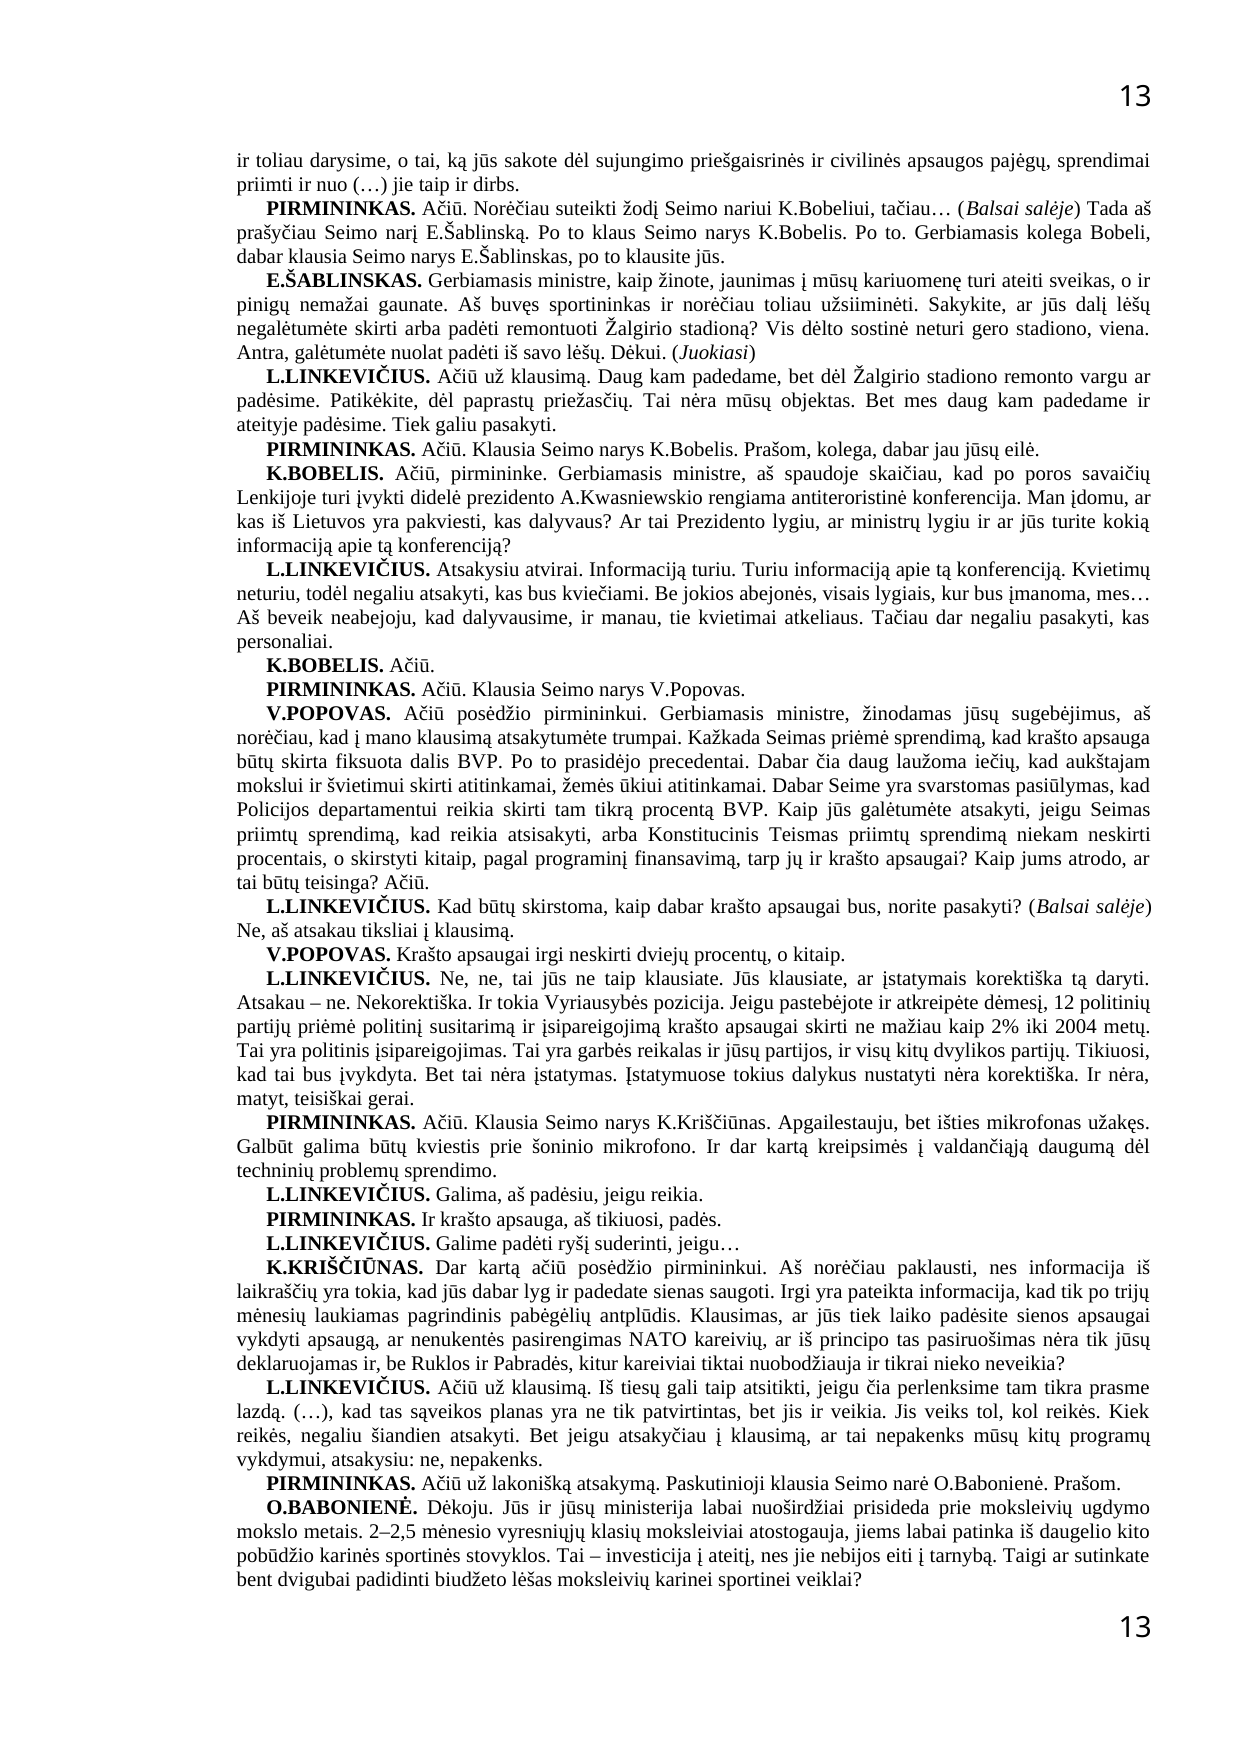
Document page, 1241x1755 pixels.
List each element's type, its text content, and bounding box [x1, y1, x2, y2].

text V.POPOVAS. Ačiū posėdžio pirmininkui. Gerbiamasis ministre, žinodamas jūsų sugebėjimus, aš norėčiau, kad į mano klausimą atsakytumėte trumpai. Kažkada Seimas priėmė sprendimą, kad krašto apsauga būtų skirta fiksuota dalis BVP. Po to prasidėjo precedentai. Dabar čia daug laužoma iečių, kad aukštajam mokslui ir švietimui skirti atitinkamai, žemės ūkiui atitinkamai. Dabar Seime yra svarstomas pasiūlymas, kad Policijos departamentui reikia skirti tam tikrą procentą BVP. Kaip jūs galėtumėte atsakyti, jeigu Seimas priimtų sprendimą, kad reikia atsisakyti, arba Konstitucinis Teismas priimtų sprendimą niekam neskirti procentais, o skirstyti kitaip, pagal programinį finansavimą, tarp jų ir krašto apsaugai? Kaip jums atrodo, ar tai būtų teisinga? Ačiū. [236, 701, 1152, 894]
text V.POPOVAS. Krašto apsaugai irgi neskirti dviejų procentų, o kitaip. [236, 942, 1152, 966]
text ir toliau darysime, o tai, ką jūs sakote dėl sujungimo priešgaisrinės ir civilinės apsaugos pajėgų, sprendimai priimti ir nuo (…) jie taip ir dirbs. [236, 148, 1152, 196]
text PIRMININKAS. Ačiū. Norėčiau suteikti žodį Seimo nariui K.Bobeliui, tačiau… (Balsai salėje) Tada aš prašyčiau Seimo narį E.Šablinską. Po to klaus Seimo narys K.Bobelis. Po to. Gerbiamasis kolega Bobeli, dabar klausia Seimo narys E.Šablinskas, po to klausite jūs. [236, 196, 1152, 268]
text L.LINKEVIČIUS. Galime padėti ryšį suderinti, jeigu… [236, 1231, 1152, 1254]
text PIRMININKAS. Ačiū. Klausia Seimo narys K.Kriščiūnas. Apgailestauju, bet išties mikrofonas užakęs. Galbūt galima būtų kviestis prie šoninio mikrofono. Ir dar kartą kreipsimės į valdančiąją daugumą dėl techninių problemų sprendimo. [236, 1110, 1152, 1182]
text PIRMININKAS. Ačiū už lakonišką atsakymą. Paskutinioji klausia Seimo narė O.Babonienė. Prašom. [236, 1471, 1152, 1495]
text L.LINKEVIČIUS. Ne, ne, tai jūs ne taip klausiate. Jūs klausiate, ar įstatymais korektiška tą daryti. Atsakau – ne. Nekorektiška. Ir tokia Vyriausybės pozicija. Jeigu pastebėjote ir atkreipėte dėmesį, 12 politinių partijų priėmė politinį susitarimą ir įsipareigojimą krašto apsaugai skirti ne mažiau kaip 2% iki 2004 metų. Tai yra politinis įsipareigojimas. Tai yra garbės reikalas ir jūsų partijos, ir visų kitų dvylikos partijų. Tikiuosi, kad tai bus įvykdyta. Bet tai nėra įstatymas. Įstatymuose tokius dalykus nustatyti nėra korektiška. Ir nėra, matyt, teisiškai gerai. [236, 966, 1152, 1110]
text O.BABONIENĖ. Dėkoju. Jūs ir jūsų ministerija labai nuoširdžiai prisideda prie moksleivių ugdymo mokslo metais. 2–2,5 mėnesio vyresniųjų klasių moksleiviai atostogauja, jiems labai patinka iš daugelio kito pobūdžio karinės sportinės stovyklos. Tai – investicija į ateitį, nes jie nebijos eiti į tarnybą. Taigi ar sutinkate bent dvigubai padidinti biudžeto lėšas moksleivių karinei sportinei veiklai? [236, 1495, 1152, 1591]
text L.LINKEVIČIUS. Ačiū už klausimą. Iš tiesų gali taip atsitikti, jeigu čia perlenksime tam tikra prasme lazdą. (…), kad tas sąveikos planas yra ne tik patvirtintas, bet jis ir veikia. Jis veiks tol, kol reikės. Kiek reikės, negaliu šiandien atsakyti. Bet jeigu atsakyčiau į klausimą, ar tai nepakenks mūsų kitų programų vykdymui, atsakysiu: ne, nepakenks. [236, 1375, 1152, 1471]
text L.LINKEVIČIUS. Kad būtų skirstoma, kaip dabar krašto apsaugai bus, norite pasakyti? (Balsai salėje) Ne, aš atsakau tiksliai į klausimą. [236, 894, 1152, 942]
text PIRMININKAS. Ačiū. Klausia Seimo narys V.Popovas. [236, 677, 1152, 701]
text K.BOBELIS. Ačiū, pirmininke. Gerbiamasis ministre, aš spaudoje skaičiau, kad po poros savaičių Lenkijoje turi įvykti didelė prezidento A.Kwasniewskio rengiama antiteroristinė konferencija. Man įdomu, ar kas iš Lietuvos yra pakviesti, kas dalyvaus? Ar tai Prezidento lygiu, ar ministrų lygiu ir ar jūs turite kokią informaciją apie tą konferenciją? [236, 461, 1152, 557]
text E.ŠABLINSKAS. Gerbiamasis ministre, kaip žinote, jaunimas į mūsų kariuomenę turi ateiti sveikas, o ir pinigų nemažai gaunate. Aš buvęs sportininkas ir norėčiau toliau užsiiminėti. Sakykite, ar jūs dalį lėšų negalėtumėte skirti arba padėti remontuoti Žalgirio stadioną? Vis dėlto sostinė neturi gero stadiono, viena. Antra, galėtumėte nuolat padėti iš savo lėšų. Dėkui. (Juokiasi) [236, 268, 1152, 364]
text PIRMININKAS. Ačiū. Klausia Seimo narys K.Bobelis. Prašom, kolega, dabar jau jūsų eilė. [236, 436, 1152, 461]
text L.LINKEVIČIUS. Ačiū už klausimą. Daug kam padedame, bet dėl Žalgirio stadiono remonto vargu ar padėsime. Patikėkite, dėl paprastų priežasčių. Tai nėra mūsų objektas. Bet mes daug kam padedame ir ateityje padėsime. Tiek galiu pasakyti. [236, 364, 1152, 436]
text L.LINKEVIČIUS. Galima, aš padėsiu, jeigu reikia. [236, 1182, 1152, 1206]
text PIRMININKAS. Ir krašto apsauga, aš tikiuosi, padės. [236, 1206, 1152, 1231]
text L.LINKEVIČIUS. Atsakysiu atvirai. Informaciją turiu. Turiu informaciją apie tą konferenciją. Kvietimų neturiu, todėl negaliu atsakyti, kas bus kviečiami. Be jokios abejonės, visais lygiais, kur bus įmanoma, mes… Aš beveik neabejoju, kad dalyvausime, ir manau, tie kvietimai atkeliaus. Tačiau dar negaliu pasakyti, kas personaliai. [236, 557, 1152, 653]
text K.KRIŠČIŪNAS. Dar kartą ačiū posėdžio pirmininkui. Aš norėčiau paklausti, nes informacija iš laikraščių yra tokia, kad jūs dabar lyg ir padedate sienas saugoti. Irgi yra pateikta informacija, kad tik po trijų mėnesių laukiamas pagrindinis pabėgėlių antplūdis. Klausimas, ar jūs tiek laiko padėsite sienos apsaugai vykdyti apsaugą, ar nenukentės pasirengimas NATO kareivių, ar iš principo tas pasiruošimas nėra tik jūsų deklaruojamas ir, be Ruklos ir Pabradės, kitur kareiviai tiktai nuobodžiauja ir tikrai nieko neveikia? [236, 1254, 1152, 1375]
text K.BOBELIS. Ačiū. [236, 653, 1152, 677]
